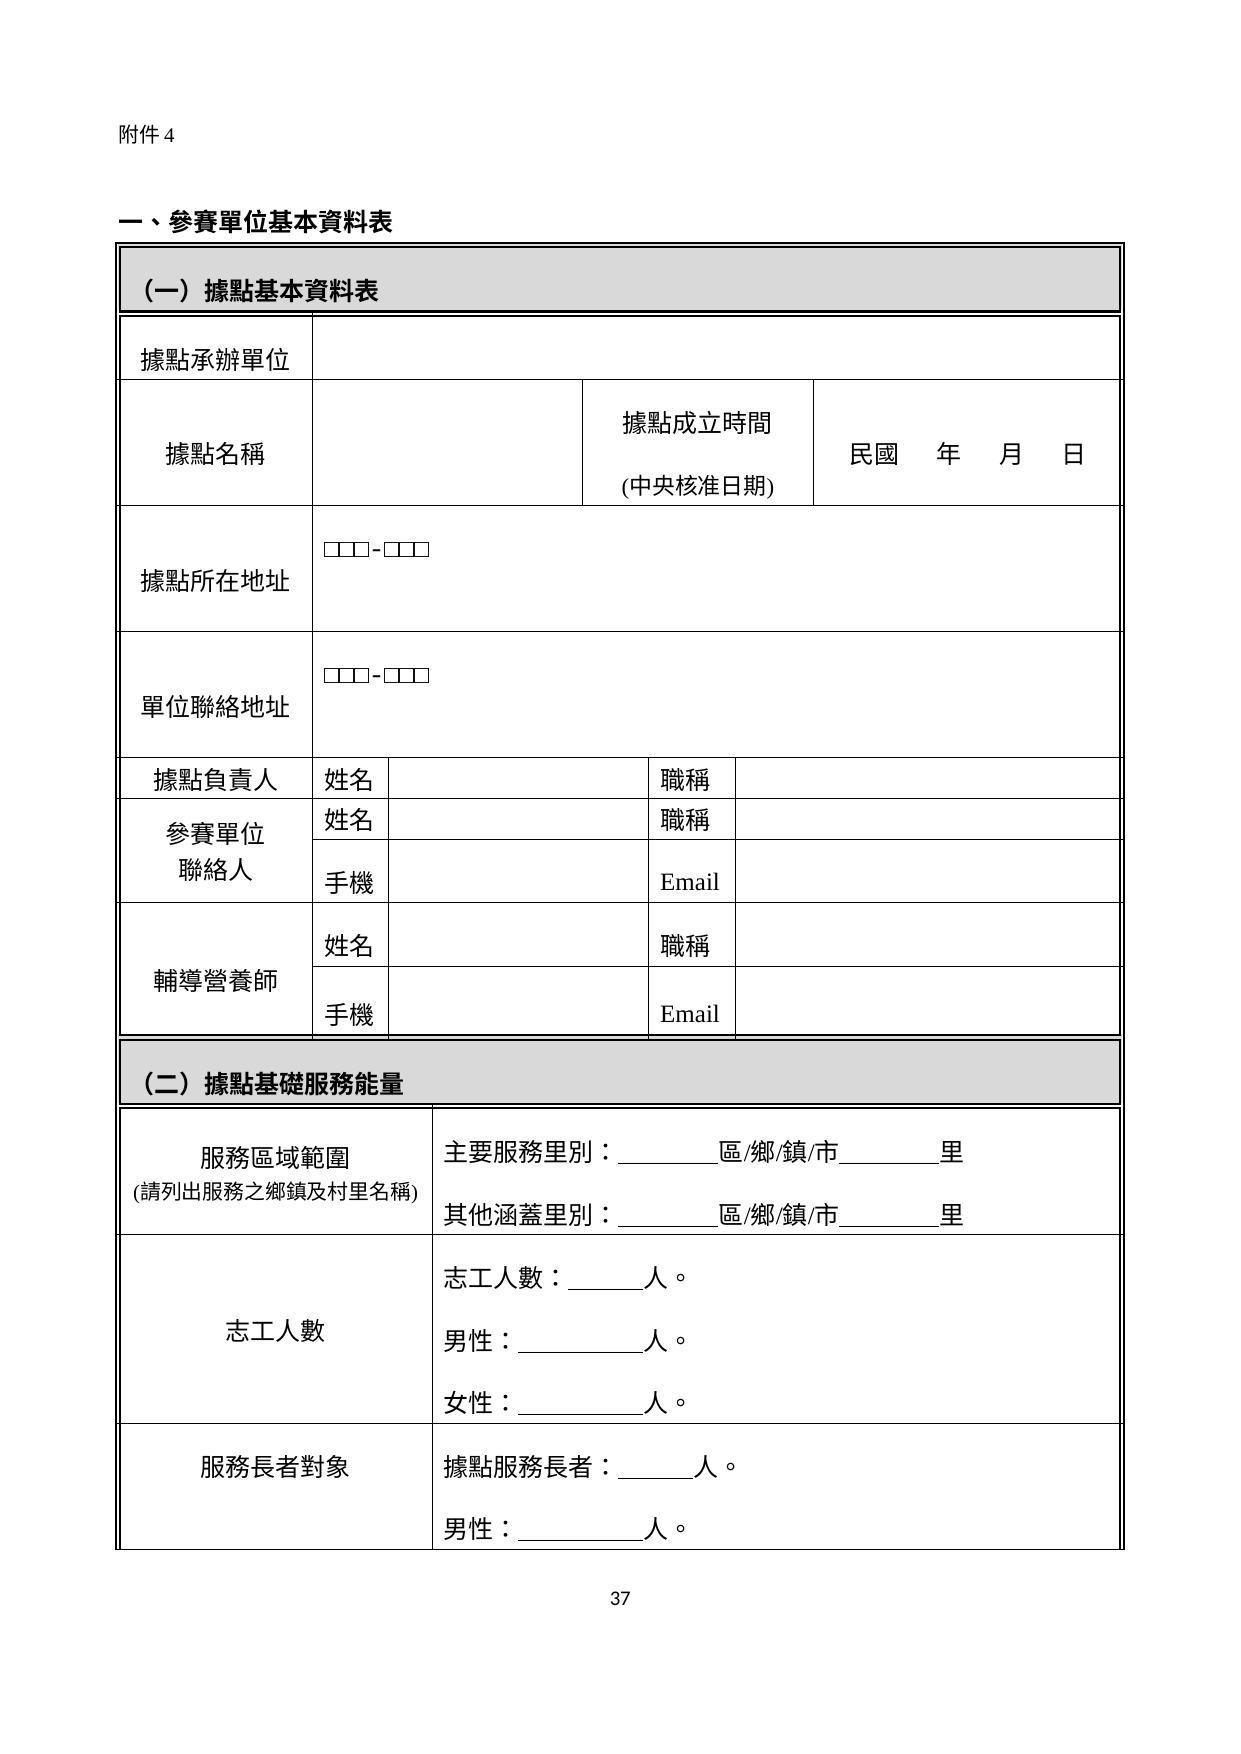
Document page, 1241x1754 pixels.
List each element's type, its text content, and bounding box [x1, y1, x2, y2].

table_cell 據點承辦單位 [121, 317, 312, 379]
table_cell 據點服務長者：＿＿＿人。 男性：＿＿＿＿＿人。 [433, 1424, 1119, 1549]
table_cell 服務區域範圍 (請列出服務之鄉鎮及村里名稱) [121, 1109, 432, 1234]
table_cell [389, 799, 648, 838]
table_cell 服務長者對象 [121, 1424, 432, 1549]
table_header （一）據點基本資料表 [121, 248, 1119, 310]
table_cell [389, 840, 648, 902]
table_cell □□□-□□□ [313, 506, 1119, 631]
table_cell [389, 758, 648, 798]
table_cell 輔導營養師 [121, 903, 312, 1034]
table_cell [736, 967, 1119, 1034]
table_cell 志工人數：＿＿＿人。 男性：＿＿＿＿＿人。 女性：＿＿＿＿＿人。 [433, 1235, 1119, 1423]
table_cell 參賽單位 聯絡人 [121, 799, 312, 902]
table_cell [313, 380, 582, 505]
table_cell [736, 799, 1119, 838]
table_cell 據點所在地址 [121, 506, 312, 631]
table_cell [736, 903, 1119, 966]
table_cell 職稱 [649, 903, 735, 966]
table_cell [736, 840, 1119, 902]
table_cell [736, 758, 1119, 798]
table_cell 姓名 [313, 799, 388, 838]
subtitle 一、參賽單位基本資料表 [118, 179, 1122, 242]
table_cell 據點負責人 [121, 758, 312, 798]
table_cell （二）據點基礎服務能量 [118, 1034, 312, 1103]
table_cell 民國 年 月 日 [814, 380, 1119, 505]
table_cell 主要服務里別：＿＿＿＿區/鄉/鎮/市＿＿＿＿里 其他涵蓋里別：＿＿＿＿區/鄉/鎮/市＿＿＿＿里 [433, 1109, 1119, 1234]
table_cell [389, 967, 648, 1034]
table_cell 手機 [313, 840, 388, 902]
table_cell （二）據點基礎服務能量 [736, 1034, 1122, 1103]
table_cell Email [649, 840, 735, 902]
table_cell Email [649, 967, 735, 1034]
table_cell 據點名稱 [121, 380, 312, 505]
table_cell 據點成立時間 (中央核准日期) [583, 380, 813, 505]
table_cell [313, 317, 1119, 379]
table_cell 志工人數 [121, 1235, 432, 1423]
table_cell [389, 903, 648, 966]
table_cell 單位聯絡地址 [121, 632, 312, 757]
table_cell □□□-□□□ [313, 632, 1119, 757]
table_cell 手機 [313, 967, 388, 1034]
table_cell 姓名 [313, 903, 388, 966]
table_cell 姓名 [313, 758, 388, 798]
table_cell 職稱 [649, 799, 735, 838]
table_cell （二）據點基礎服務能量 [121, 1041, 1119, 1103]
table_cell 職稱 [649, 758, 735, 798]
